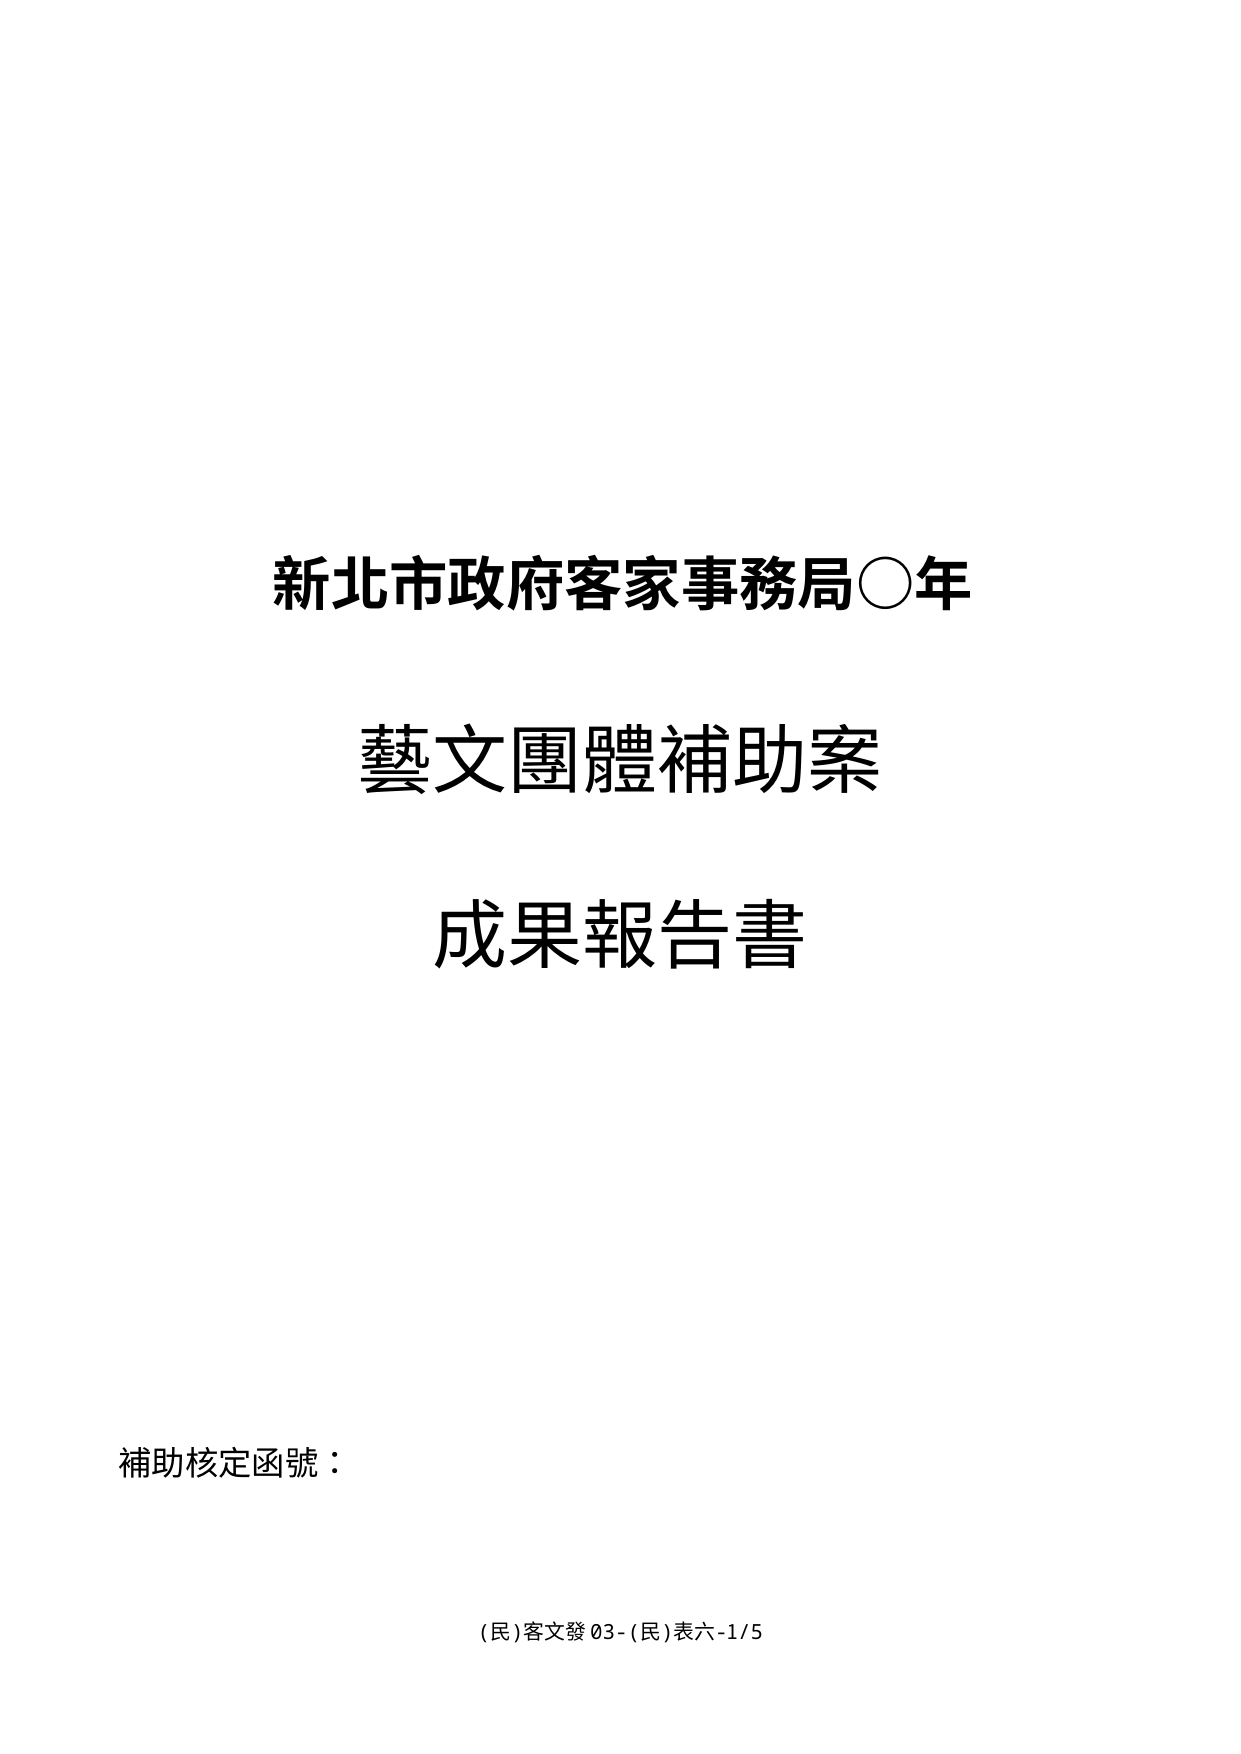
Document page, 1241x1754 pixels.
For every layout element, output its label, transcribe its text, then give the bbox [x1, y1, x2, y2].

text 藝文團體補助案 [118, 682, 1122, 807]
text 成果報告書 [118, 857, 1122, 982]
text 補助核定函號： [118, 1419, 1122, 1482]
text 新北市政府客家事務局○年 [118, 507, 1124, 632]
